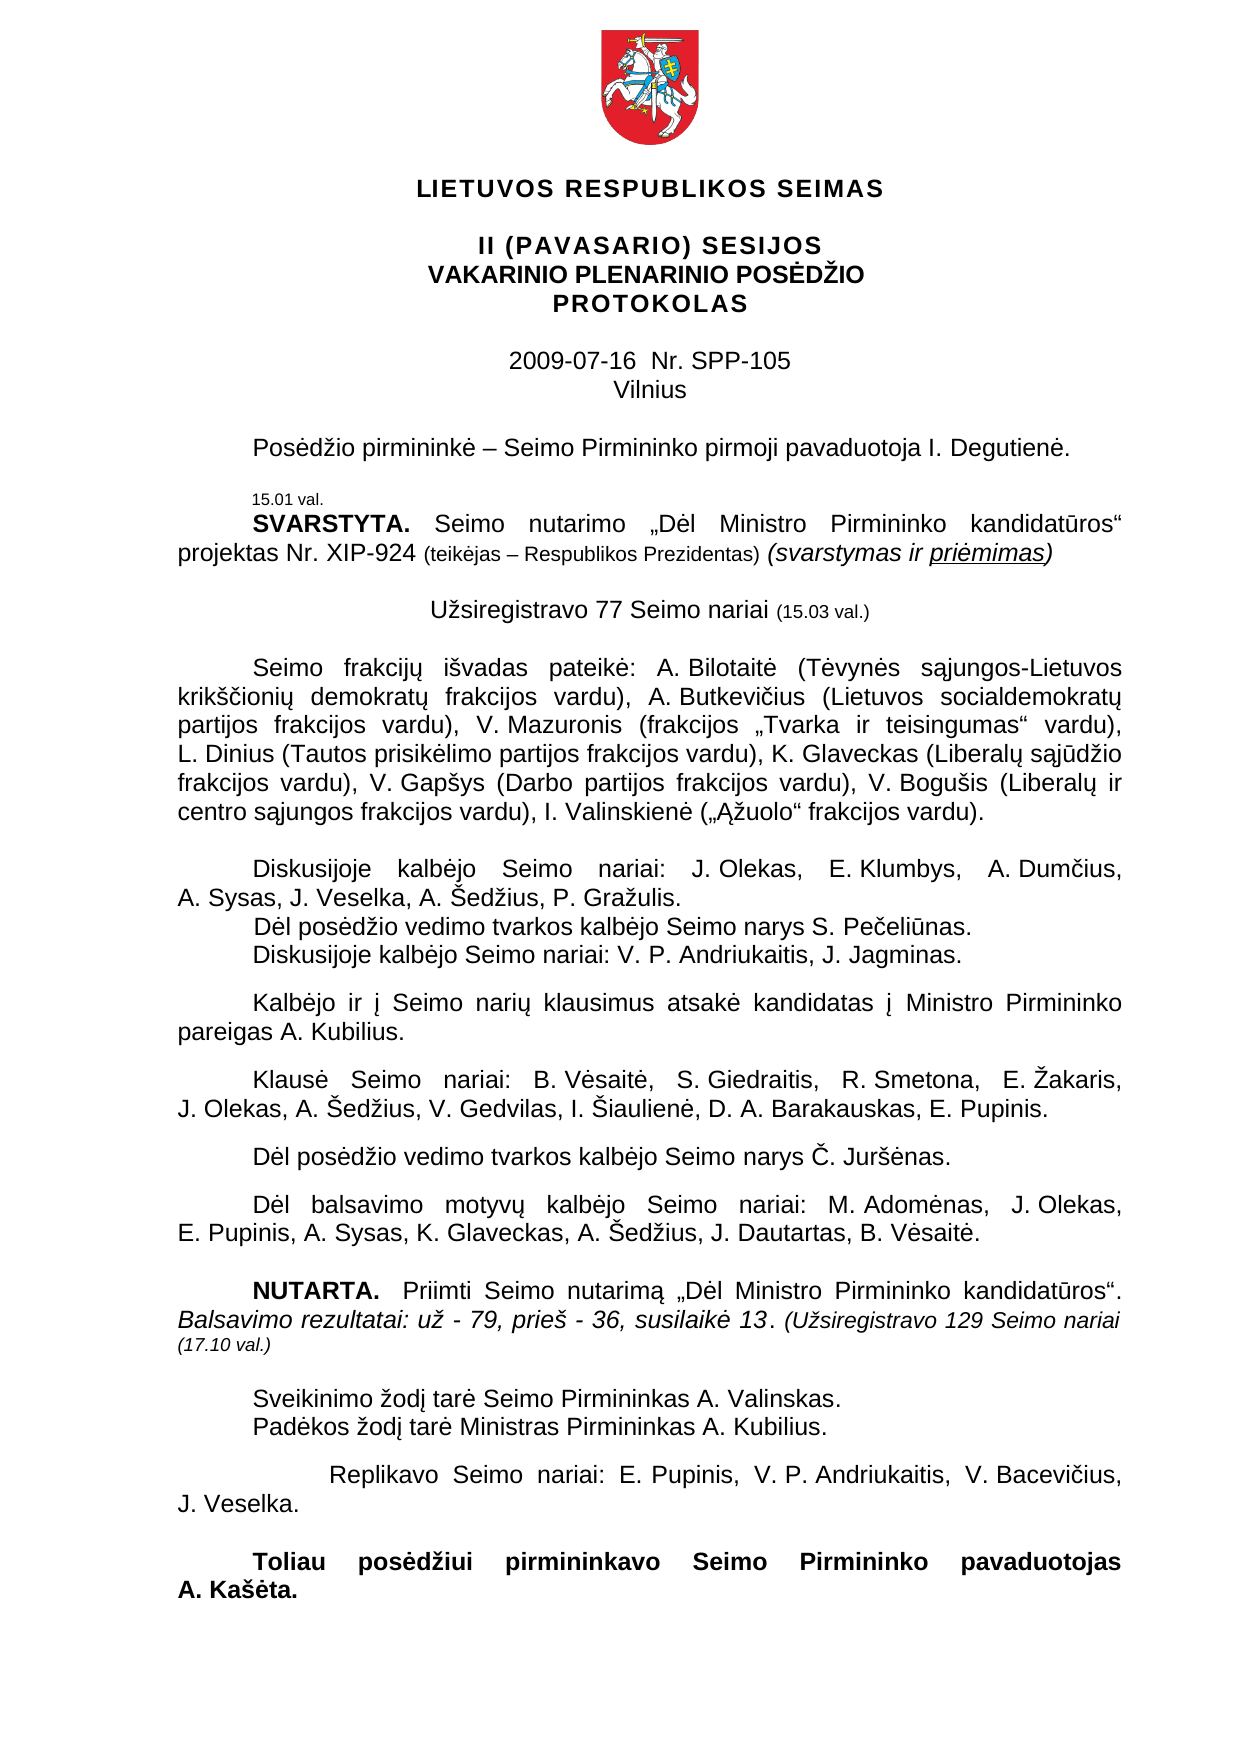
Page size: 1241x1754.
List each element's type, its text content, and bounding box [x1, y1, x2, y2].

text II (PAVASARIO) SESIJOS [177, 231, 1122, 260]
subtitle VAKARINIO PLENARINIO POSĖDŽIO [177, 260, 1122, 289]
text Klausė Seimo nariai: B. Vėsaitė, S. Giedraitis, R. Smetona, E. Žakaris, J. Olekas, A. Šedžius, V. Gedvilas, I. Šiaulienė, D. A. Barakauskas, E. Pupinis. [177, 1065, 1122, 1122]
text LIETUVOS RESPUBLIKOS SEIMAS [177, 174, 1122, 202]
text Vilnius [177, 375, 1122, 404]
text Sveikinimo žodį tarė Seimo Pirmininkas A. Valinskas. [177, 1384, 1122, 1412]
text Replikavo Seimo nariai: E. Pupinis, V. P. Andriukaitis, V. Bacevičius, J. Veselka. [177, 1460, 1122, 1518]
text Užsiregistravo 77 Seimo nariai (15.03 val.) [177, 595, 1122, 624]
text SVARSTYTA. Seimo nutarimo „Dėl Ministro Pirmininko kandidatūros“ projektas Nr. XIP-924 (teikėjas – Respublikos Prezidentas) (svarstymas ir priėmimas) [177, 509, 1122, 567]
text Diskusijoje kalbėjo Seimo nariai: J. Olekas, E. Klumbys, A. Dumčius, A. Sysas, J. Veselka, A. Šedžius, P. Gražulis. [177, 854, 1122, 912]
text PROTOKOLAS [177, 289, 1122, 317]
text Seimo frakcijų išvadas pateikė: A. Bilotaitė (Tėvynės sąjungos-Lietuvos krikščionių demokratų frakcijos vardu), A. Butkevičius (Lietuvos socialdemokratų partijos frakcijos vardu), V. Mazuronis (frakcijos „Tvarka ir teisingumas“ vardu), L. Dinius (Tautos prisikėlimo partijos frakcijos vardu), K. Glaveckas (Liberalų sąjūdžio frakcijos vardu), V. Gapšys (Darbo partijos frakcijos vardu), V. Bogušis (Liberalų ir centro sąjungos frakcijos vardu), I. Valinskienė („Ąžuolo“ frakcijos vardu). [177, 653, 1122, 825]
text Padėkos žodį tarė Ministras Pirmininkas A. Kubilius. [177, 1412, 1122, 1441]
text 2009-07-16 Nr. SPP-105 [177, 346, 1122, 375]
text Diskusijoje kalbėjo Seimo nariai: V. P. Andriukaitis, J. Jagminas. [177, 940, 1122, 969]
text Toliau posėdžiui pirmininkavo Seimo Pirmininko pavaduotojas A. Kašėta. [177, 1547, 1122, 1604]
text Dėl posėdžio vedimo tvarkos kalbėjo Seimo narys Č. Juršėnas. [177, 1142, 1122, 1170]
text 15.01 val. [177, 490, 1122, 509]
text Kalbėjo ir į Seimo narių klausimus atsakė kandidatas į Ministro Pirmininko pareigas A. Kubilius. [177, 988, 1122, 1046]
text Dėl balsavimo motyvų kalbėjo Seimo nariai: M. Adomėnas, J. Olekas, E. Pupinis, A. Sysas, K. Glaveckas, A. Šedžius, J. Dautartas, B. Vėsaitė. [177, 1189, 1122, 1247]
text Dėl posėdžio vedimo tvarkos kalbėjo Seimo narys S. Pečeliūnas. [177, 912, 1122, 940]
text Posėdžio pirmininkė – Seimo Pirmininko pirmoji pavaduotoja I. Degutienė. [177, 432, 1122, 461]
text NUTARTA. Priimti Seimo nutarimą „Dėl Ministro Pirmininko kandidatūros“. Balsavimo rezultatai: už - 79, prieš - 36, susilaikė 13. (Užsiregistravo 129 Seimo nariai (17.10 val.) [177, 1276, 1122, 1355]
